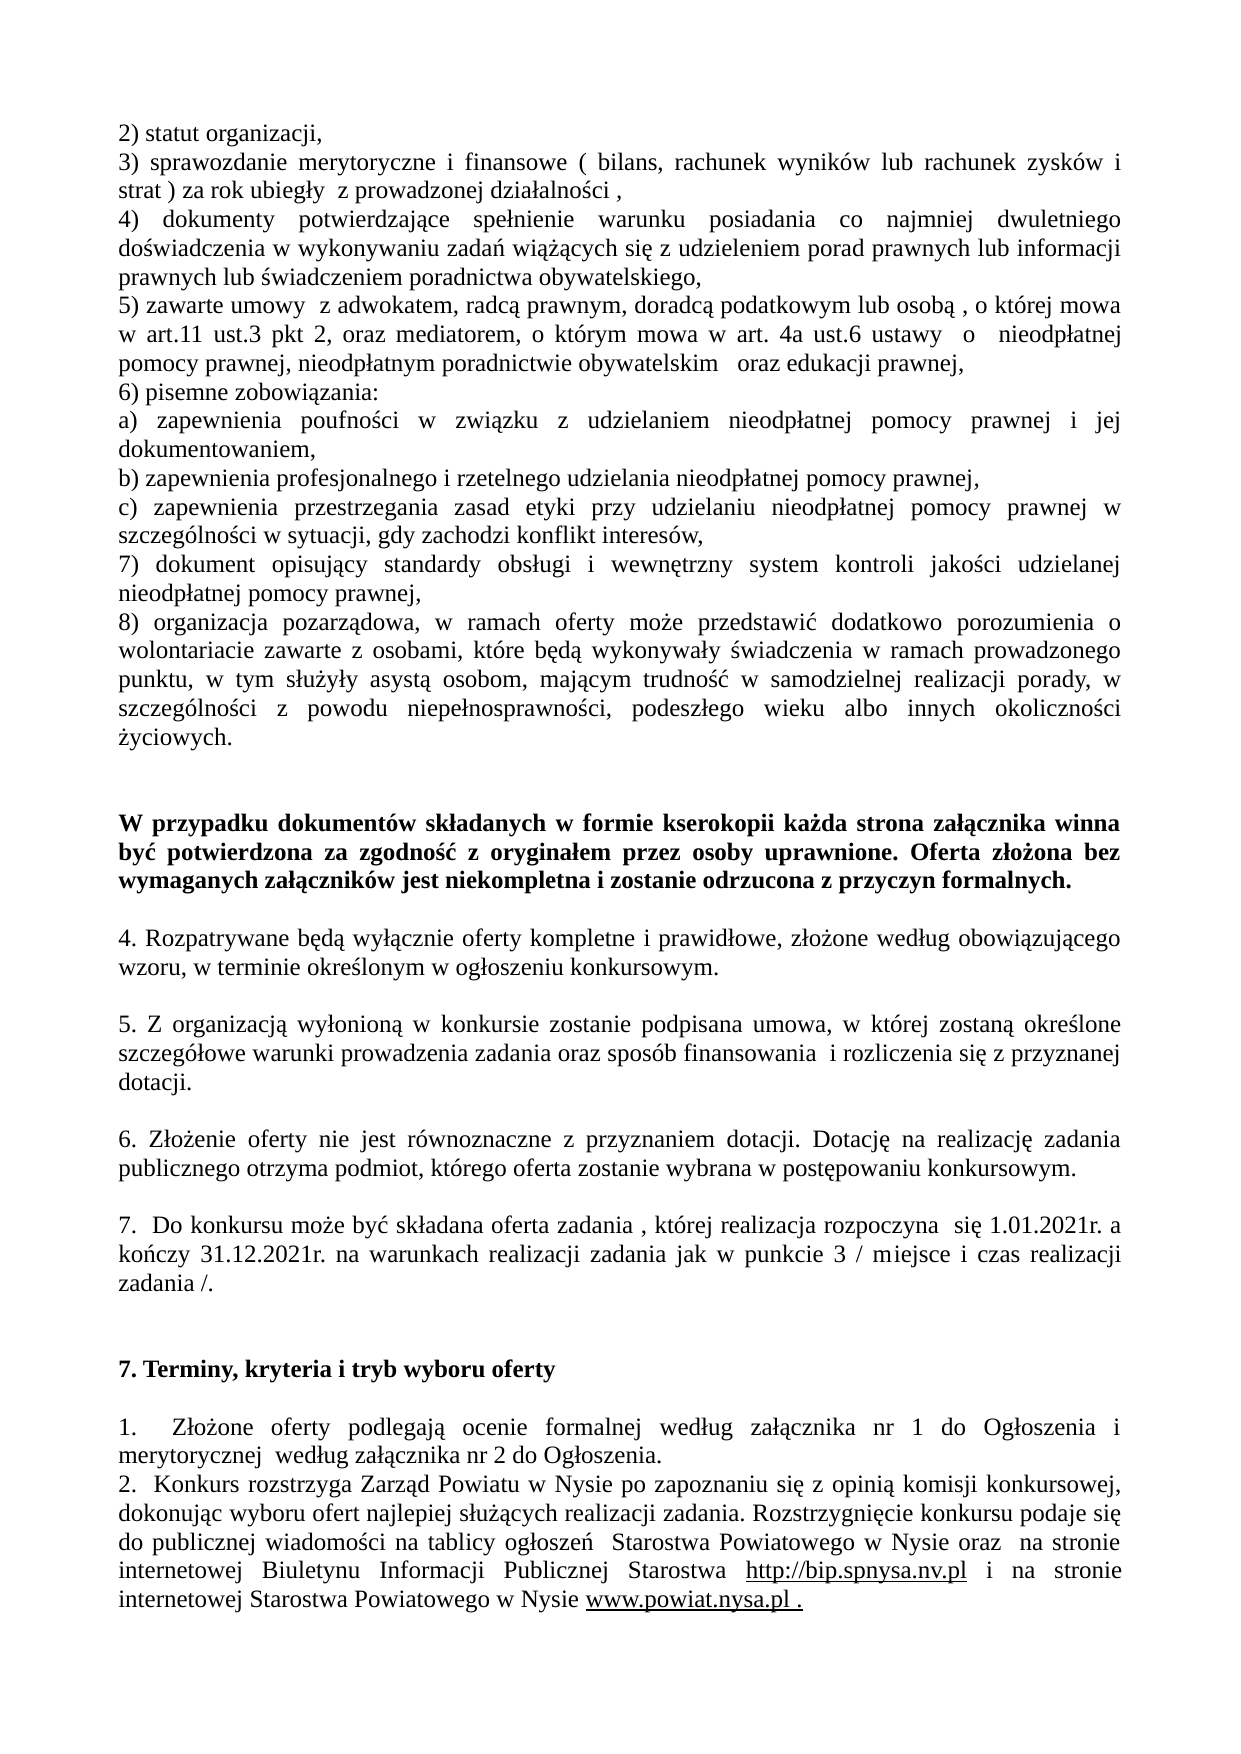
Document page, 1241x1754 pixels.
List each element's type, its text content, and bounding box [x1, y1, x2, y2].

text 5. Z organizacją wyłonioną w konkursie zostanie podpisana umowa, w której zostaną określone szczegółowe warunki prowadzenia zadania oraz sposób finansowania i rozliczenia się z przyznanej dotacji. [118, 1009, 1122, 1096]
text c) zapewnienia przestrzegania zasad etyki przy udzielaniu nieodpłatnej pomocy prawnej w szczególności w sytuacji, gdy zachodzi konflikt interesów, [118, 492, 1122, 549]
text 7. Do konkursu może być składana oferta zadania , której realizacja rozpoczyna się 1.01.2021r. a kończy 31.12.2021r. na warunkach realizacji zadania jak w punkcie 3 / miejsce i czas realizacji zadania /. [118, 1211, 1122, 1297]
text 7) dokument opisujący standardy obsługi i wewnętrzny system kontroli jakości udzielanej nieodpłatnej pomocy prawnej, [118, 549, 1122, 607]
text 6. Złożenie oferty nie jest równoznaczne z przyznaniem dotacji. Dotację na realizację zadania publicznego otrzyma podmiot, którego oferta zostanie wybrana w postępowaniu konkursowym. [118, 1124, 1122, 1182]
text 7. Terminy, kryteria i tryb wyboru oferty [118, 1354, 1122, 1383]
text b) zapewnienia profesjonalnego i rzetelnego udzielania nieodpłatnej pomocy prawnej, [118, 463, 1122, 492]
text 1. Złożone oferty podlegają ocenie formalnej według załącznika nr 1 do Ogłoszenia i merytorycznej według załącznika nr 2 do Ogłoszenia. [118, 1412, 1122, 1469]
text a) zapewnienia poufności w związku z udzielaniem nieodpłatnej pomocy prawnej i jej dokumentowaniem, [118, 406, 1122, 463]
text 2. Konkurs rozstrzyga Zarząd Powiatu w Nysie po zapoznaniu się z opinią komisji konkursowej, dokonując wyboru ofert najlepiej służących realizacji zadania. Rozstrzygnięcie konkursu podaje się do publicznej wiadomości na tablicy ogłoszeń Starostwa Powiatowego w Nysie oraz na stronie internetowej Biuletynu Informacji Publicznej Starostwa http://bip.spnysa.nv.pl i na stronie internetowej Starostwa Powiatowego w Nysie www.powiat.nysa.pl . [118, 1469, 1122, 1613]
text W przypadku dokumentów składanych w formie kserokopii każda strona załącznika winna być potwierdzona za zgodność z oryginałem przez osoby uprawnione. Oferta złożona bez wymaganych załączników jest niekompletna i zostanie odrzucona z przyczyn formalnych. [118, 808, 1122, 894]
text 4) dokumenty potwierdzające spełnienie warunku posiadania co najmniej dwuletniego doświadczenia w wykonywaniu zadań wiążących się z udzieleniem porad prawnych lub informacji prawnych lub świadczeniem poradnictwa obywatelskiego, [118, 204, 1122, 291]
text 6) pisemne zobowiązania: [118, 377, 1122, 406]
text 4. Rozpatrywane będą wyłącznie oferty kompletne i prawidłowe, złożone według obowiązującego wzoru, w terminie określonym w ogłoszeniu konkursowym. [118, 923, 1122, 981]
text 8) organizacja pozarządowa, w ramach oferty może przedstawić dodatkowo porozumienia o wolontariacie zawarte z osobami, które będą wykonywały świadczenia w ramach prowadzonego punktu, w tym służyły asystą osobom, mającym trudność w samodzielnej realizacji porady, w szczególności z powodu niepełnosprawności, podeszłego wieku albo innych okoliczności życiowych. [118, 607, 1122, 751]
text 3) sprawozdanie merytoryczne i finansowe ( bilans, rachunek wyników lub rachunek zysków i strat ) za rok ubiegły z prowadzonej działalności , [118, 147, 1122, 204]
text 2) statut organizacji, [118, 118, 1122, 147]
text 5) zawarte umowy z adwokatem, radcą prawnym, doradcą podatkowym lub osobą , o której mowa w art.11 ust.3 pkt 2, oraz mediatorem, o którym mowa w art. 4a ust.6 ustawy o nieodpłatnej pomocy prawnej, nieodpłatnym poradnictwie obywatelskim oraz edukacji prawnej, [118, 291, 1122, 377]
